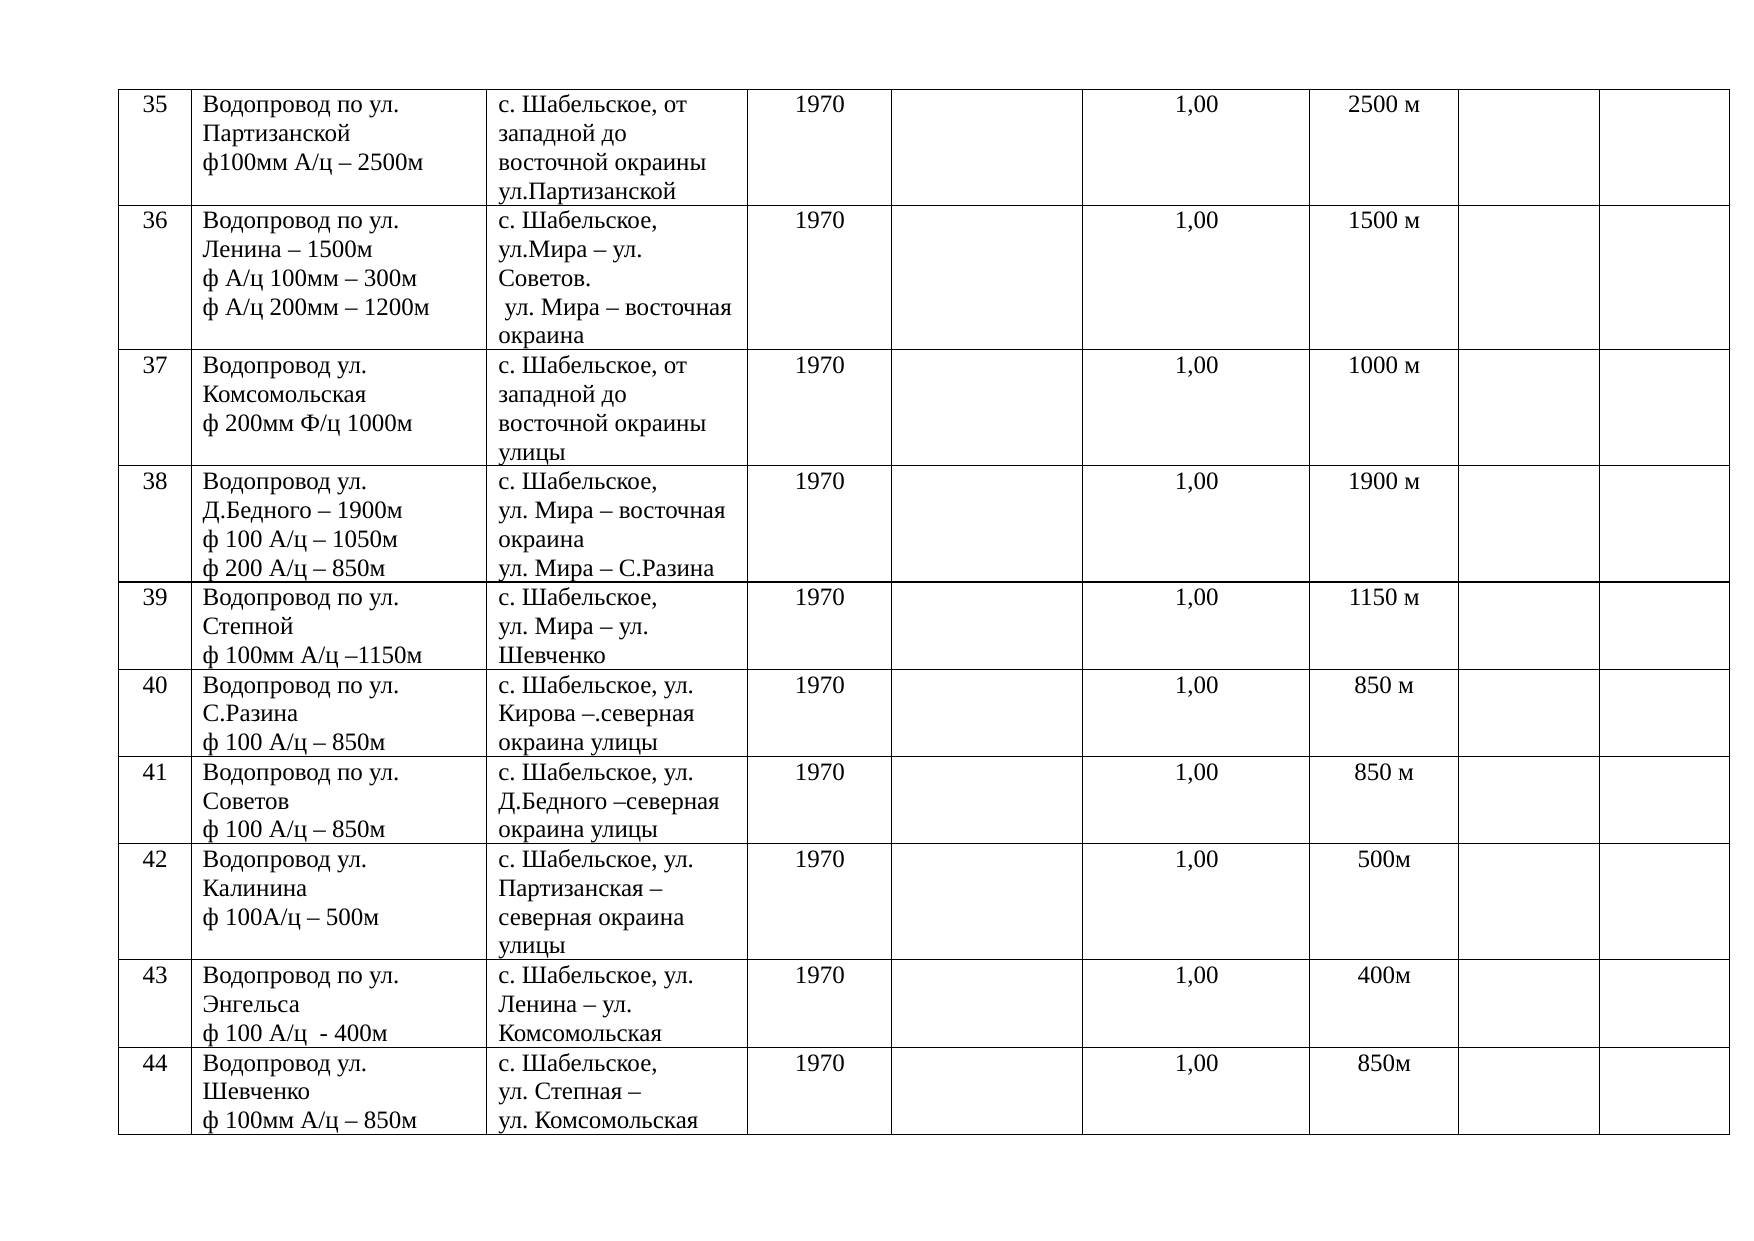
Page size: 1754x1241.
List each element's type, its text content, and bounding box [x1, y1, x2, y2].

table_cell 400м [1310, 960, 1458, 1047]
table_cell Водопровод по ул. Партизанской ф100мм А/ц – 2500м [192, 90, 486, 204]
table_cell [1600, 90, 1729, 204]
table_cell 36 [119, 206, 191, 349]
table_cell с. Шабельское, ул. Мира – ул. Шевченко [487, 583, 747, 669]
table_cell [1459, 844, 1599, 959]
table_cell 1,00 [1083, 206, 1309, 349]
table_cell с. Шабельское, ул. Кирова –.северная окраина улицы [487, 670, 747, 756]
table_cell Водопровод ул. Калинина ф 100А/ц – 500м [192, 844, 486, 959]
table_cell с. Шабельское, от западной до восточной окраины ул.Партизанской [487, 90, 747, 204]
table_cell 1,00 [1083, 844, 1309, 959]
table_cell Водопровод по ул. Ленина – 1500м ф А/ц 100мм – 300м ф А/ц 200мм – 1200м [192, 206, 486, 349]
table_cell [1600, 1048, 1729, 1134]
table_cell Водопровод по ул. Советов ф 100 А/ц – 850м [192, 757, 486, 843]
table_cell с. Шабельское, ул. Ленина – ул. Комсомольская [487, 960, 747, 1047]
table_cell [1600, 670, 1729, 756]
table_cell [892, 350, 1082, 465]
table_cell 1,00 [1083, 466, 1309, 581]
table_cell с. Шабельское, ул. Д.Бедного –северная окраина улицы [487, 757, 747, 843]
table_cell [1459, 960, 1599, 1047]
table_cell 1500 м [1310, 206, 1458, 349]
table_cell Водопровод по ул. Степной ф 100мм А/ц –1150м [192, 583, 486, 669]
table_cell [1600, 466, 1729, 581]
table_cell 850м [1310, 1048, 1458, 1134]
table_cell [1600, 960, 1729, 1047]
table_cell с. Шабельское, ул. Партизанская – северная окраина улицы [487, 844, 747, 959]
table_cell 850 м [1310, 670, 1458, 756]
table_cell [1459, 466, 1599, 581]
table_cell [1600, 350, 1729, 465]
table_cell [1600, 206, 1729, 349]
table_cell 1970 [748, 670, 891, 756]
table_cell [892, 1048, 1082, 1134]
table_cell 37 [119, 350, 191, 465]
table_cell [892, 466, 1082, 581]
table_cell 1,00 [1083, 960, 1309, 1047]
table_cell [1459, 583, 1599, 669]
table_cell [1459, 90, 1599, 204]
table_cell 1970 [748, 350, 891, 465]
table_cell [1600, 757, 1729, 843]
table_cell 38 [119, 466, 191, 581]
table_cell [1600, 844, 1729, 959]
table_cell 40 [119, 670, 191, 756]
table_cell 43 [119, 960, 191, 1047]
table_cell 2500 м [1310, 90, 1458, 204]
table_cell с. Шабельское, ул. Степная – ул. Комсомольская [487, 1048, 747, 1134]
table_cell Водопровод ул. Комсомольская ф 200мм Ф/ц 1000м [192, 350, 486, 465]
table_cell Водопровод по ул. Энгельса ф 100 А/ц - 400м [192, 960, 486, 1047]
table_cell Водопровод ул. Шевченко ф 100мм А/ц – 850м [192, 1048, 486, 1134]
table_cell 850 м [1310, 757, 1458, 843]
table_cell 1000 м [1310, 350, 1458, 465]
table_cell 1970 [748, 206, 891, 349]
table_cell 35 [119, 90, 191, 204]
table_cell 1,00 [1083, 350, 1309, 465]
table_cell 1,00 [1083, 583, 1309, 669]
table_cell с. Шабельское, ул. Мира – восточная окраина ул. Мира – С.Разина [487, 466, 747, 581]
table_cell 1,00 [1083, 1048, 1309, 1134]
table_cell [1459, 350, 1599, 465]
table_cell 39 [119, 583, 191, 669]
table_cell [1600, 583, 1729, 669]
table_cell 1150 м [1310, 583, 1458, 669]
table_cell [892, 583, 1082, 669]
table_cell [892, 670, 1082, 756]
table_cell [892, 206, 1082, 349]
table_cell 44 [119, 1048, 191, 1134]
table_cell 42 [119, 844, 191, 959]
table_cell [1459, 206, 1599, 349]
table_cell [892, 757, 1082, 843]
table_cell с. Шабельское, от западной до восточной окраины улицы [487, 350, 747, 465]
table_cell 1970 [748, 1048, 891, 1134]
table_cell 1900 м [1310, 466, 1458, 581]
table_cell [1459, 670, 1599, 756]
table_cell 1970 [748, 757, 891, 843]
table_cell [892, 960, 1082, 1047]
table_cell Водопровод ул. Д.Бедного – 1900м ф 100 А/ц – 1050м ф 200 А/ц – 850м [192, 466, 486, 581]
table_cell 1,00 [1083, 90, 1309, 204]
table_cell с. Шабельское, ул.Мира – ул. Советов. ул. Мира – восточная окраина [487, 206, 747, 349]
table_cell 1970 [748, 583, 891, 669]
table_cell 41 [119, 757, 191, 843]
table_cell 1970 [748, 844, 891, 959]
table_cell 1970 [748, 466, 891, 581]
table_cell Водопровод по ул. С.Разина ф 100 А/ц – 850м [192, 670, 486, 756]
table_cell 500м [1310, 844, 1458, 959]
table_cell 1,00 [1083, 757, 1309, 843]
table_cell 1970 [748, 960, 891, 1047]
table_cell [892, 90, 1082, 204]
table_cell 1,00 [1083, 670, 1309, 756]
table_cell [1459, 757, 1599, 843]
table_cell [892, 844, 1082, 959]
table_cell 1970 [748, 90, 891, 204]
table_cell [1459, 1048, 1599, 1134]
